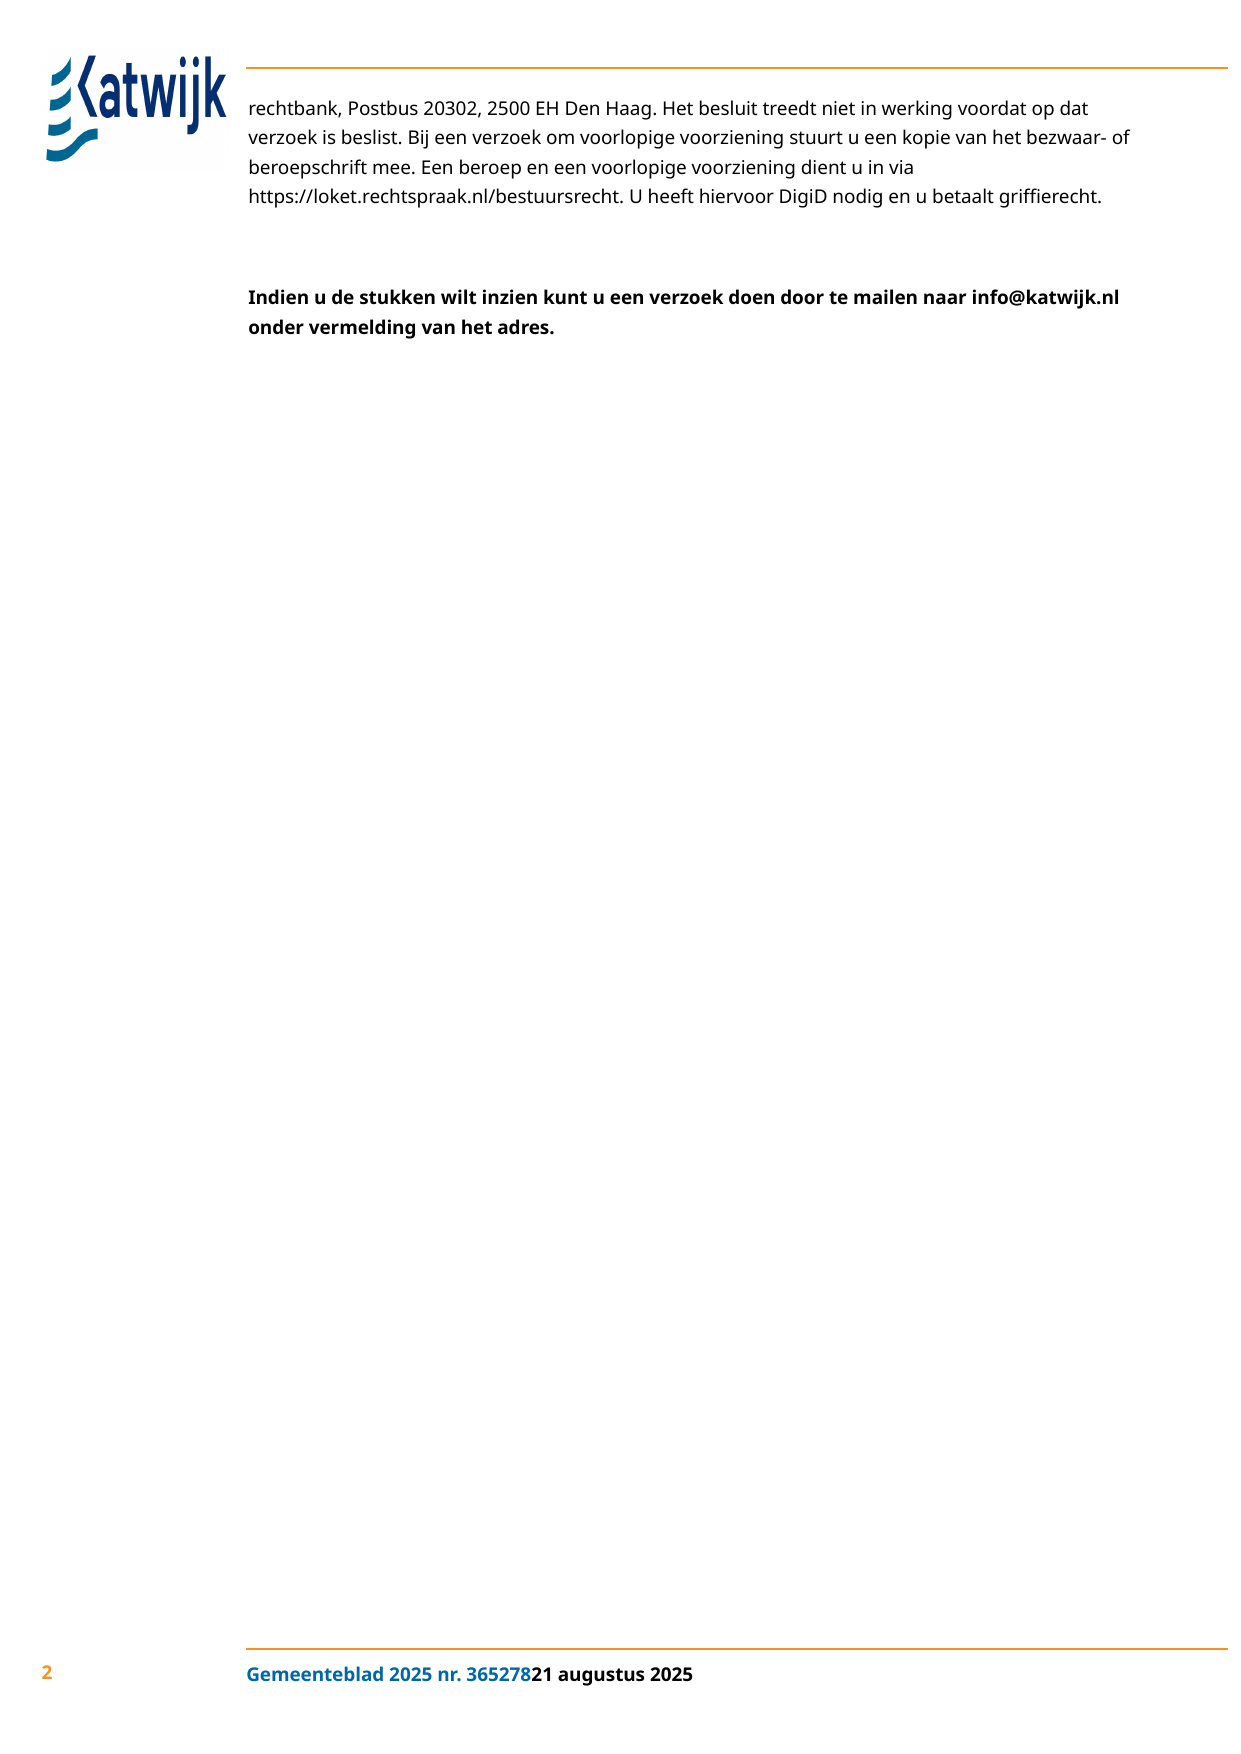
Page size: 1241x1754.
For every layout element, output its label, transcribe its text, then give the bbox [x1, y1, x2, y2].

text Indien u de stukken wilt inzien kunt u een verzoek doen door te mailen naar info@katwijk.nl onder vermelding van het adres. [248, 284, 1152, 340]
picture [41, 47, 231, 172]
text rechtbank, Postbus 20302, 2500 EH Den Haag. Het besluit treedt niet in werking voordat op dat verzoek is beslist. Bij een verzoek om voorlopige voorziening stuurt u een kopie van het bezwaar- of beroepschrift mee. Een beroep en een voorlopige voorziening dient u in via https://loket.rechtspraak.nl/bestuursrecht. U heeft hiervoor DigiD nodig en u betaalt griffierecht. [248, 95, 1152, 209]
